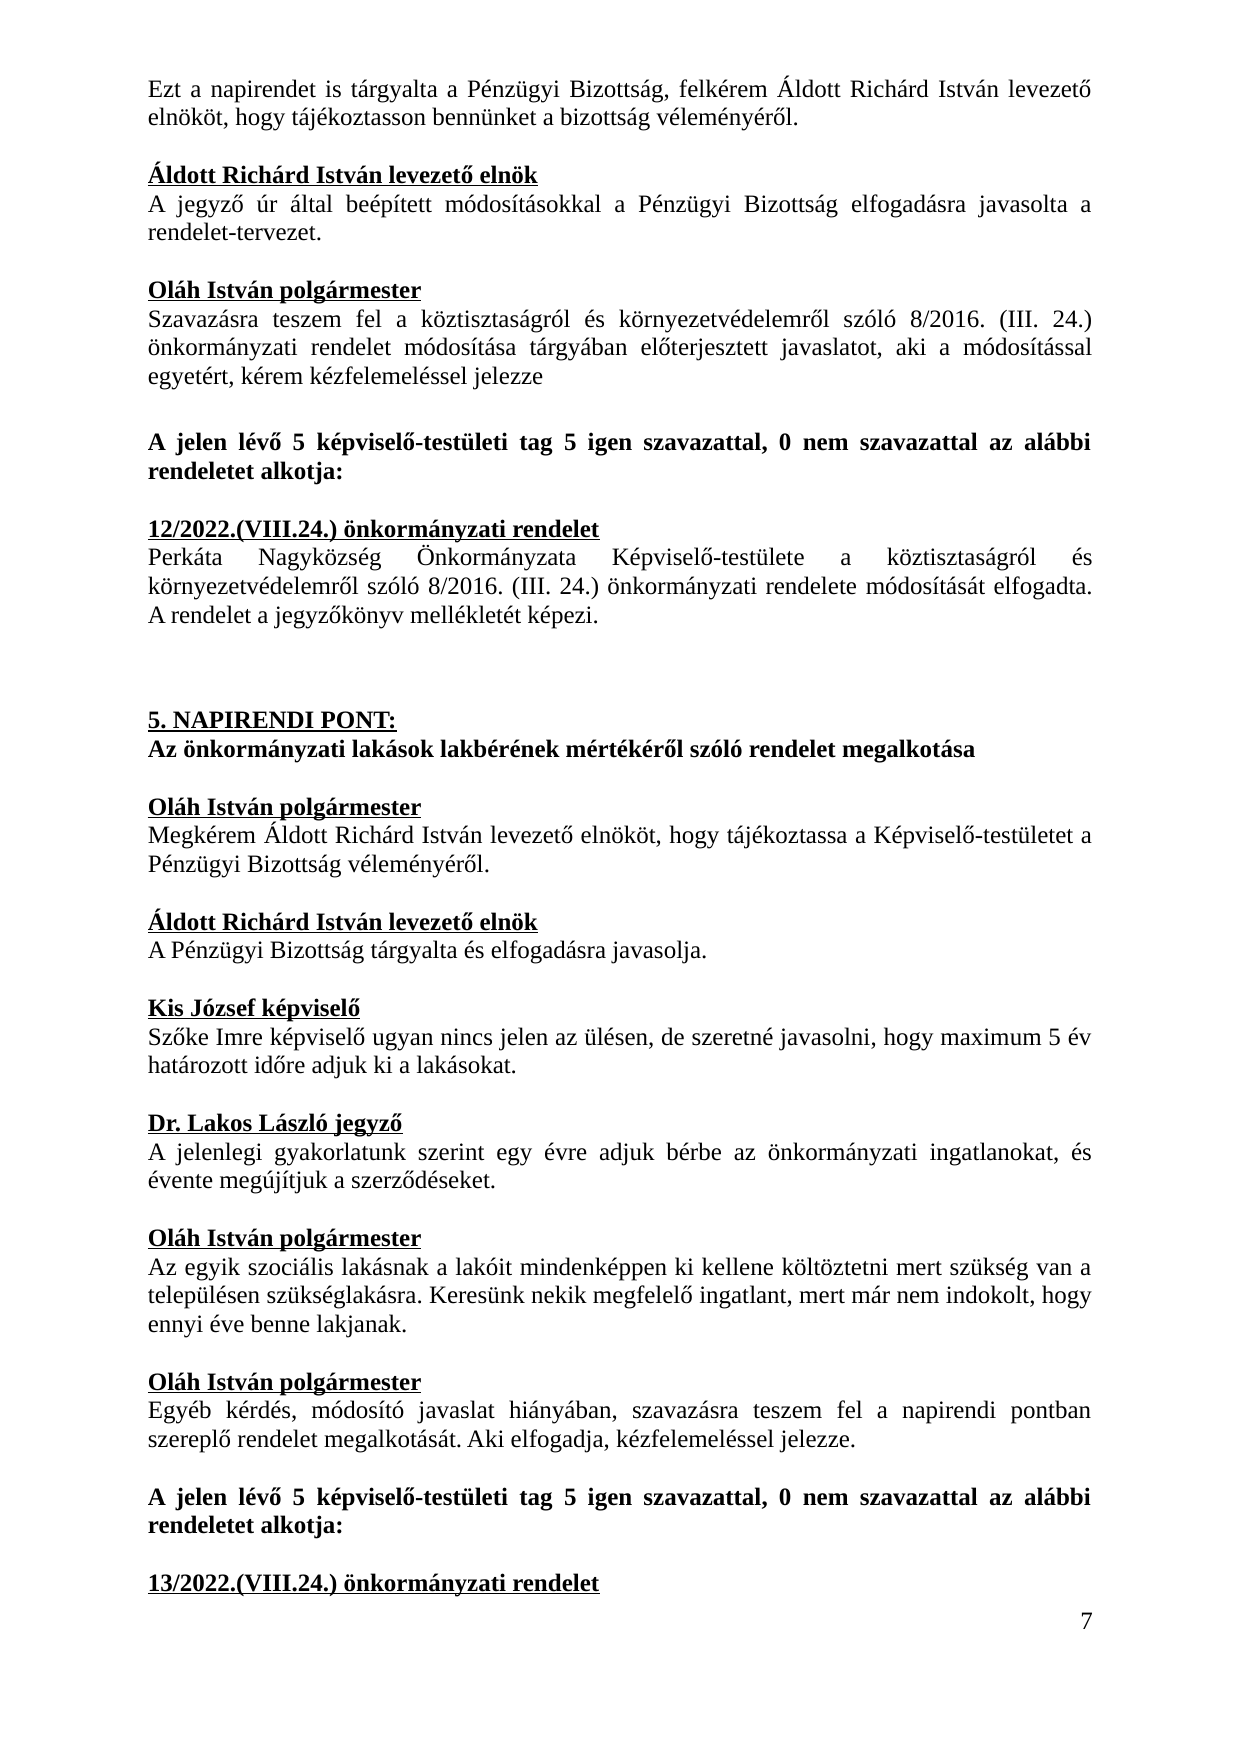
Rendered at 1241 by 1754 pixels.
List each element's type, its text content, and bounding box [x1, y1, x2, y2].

text Megkérem Áldott Richárd István levezető elnököt, hogy tájékoztassa a Képviselő-testületet a Pénzügyi Bizottság véleményéről. [148, 820, 1092, 878]
text Perkáta Nagyközség Önkormányzata Képviselő-testülete a köztisztaságról és környezetvédelemről szóló 8/2016. (III. 24.) önkormányzati rendelete módosítását elfogadta. A rendelet a jegyzőkönyv mellékletét képezi. [148, 542, 1092, 629]
text Egyéb kérdés, módosító javaslat hiányában, szavazásra teszem fel a napirendi pontban szereplő rendelet megalkotását. Aki elfogadja, kézfelemeléssel jelezze. [148, 1395, 1092, 1453]
text 12/2022.(VIII.24.) önkormányzati rendelet [148, 514, 1092, 542]
text 5. NAPIRENDI PONT: [148, 705, 1092, 734]
text Az egyik szociális lakásnak a lakóit mindenképpen ki kellene költöztetni mert szükség van a településen szükséglakásra. Keresünk nekik megfelelő ingatlant, mert már nem indokolt, hogy ennyi éve benne lakjanak. [148, 1252, 1092, 1338]
text Szőke Imre képviselő ugyan nincs jelen az ülésen, de szeretné javasolni, hogy maximum 5 év határozott időre adjuk ki a lakásokat. [148, 1022, 1092, 1079]
text Áldott Richárd István levezető elnök [148, 907, 1092, 935]
text Áldott Richárd István levezető elnök [148, 160, 1092, 189]
text A jelen lévő 5 képviselő-testületi tag 5 igen szavazattal, 0 nem szavazattal az alábbi rendeletet alkotja: [148, 1482, 1092, 1539]
text Dr. Lakos László jegyző [148, 1108, 1092, 1137]
text A jegyző úr által beépített módosításokkal a Pénzügyi Bizottság elfogadásra javasolta a rendelet-tervezet. [148, 189, 1092, 246]
text Az önkormányzati lakások lakbérének mértékéről szóló rendelet megalkotása [148, 734, 1092, 763]
text Oláh István polgármester [148, 1367, 1092, 1395]
list Szavazásra teszem fel a köztisztaságról és környezetvédelemről szóló 8/2016. (III. 24.) önkormányzati rendelet módosítása tárgyában előterjesztett javaslatot, aki a módosítással egyetért, kérem kézfelemeléssel jelezze [148, 304, 1092, 390]
text A jelenlegi gyakorlatunk szerint egy évre adjuk bérbe az önkormányzati ingatlanokat, és évente megújítjuk a szerződéseket. [148, 1137, 1092, 1194]
text Oláh István polgármester [148, 792, 1092, 820]
text Ezt a napirendet is tárgyalta a Pénzügyi Bizottság, felkérem Áldott Richárd István levezető elnököt, hogy tájékoztasson bennünket a bizottság véleményéről. [148, 74, 1092, 131]
text Kis József képviselő [148, 993, 1092, 1022]
text Oláh István polgármester [148, 1223, 1092, 1252]
text Oláh István polgármester [148, 275, 1092, 304]
text A jelen lévő 5 képviselő-testületi tag 5 igen szavazattal, 0 nem szavazattal az alábbi rendeletet alkotja: [148, 427, 1092, 485]
text A Pénzügyi Bizottság tárgyalta és elfogadásra javasolja. [148, 935, 1092, 964]
text 13/2022.(VIII.24.) önkormányzati rendelet [148, 1568, 1092, 1597]
